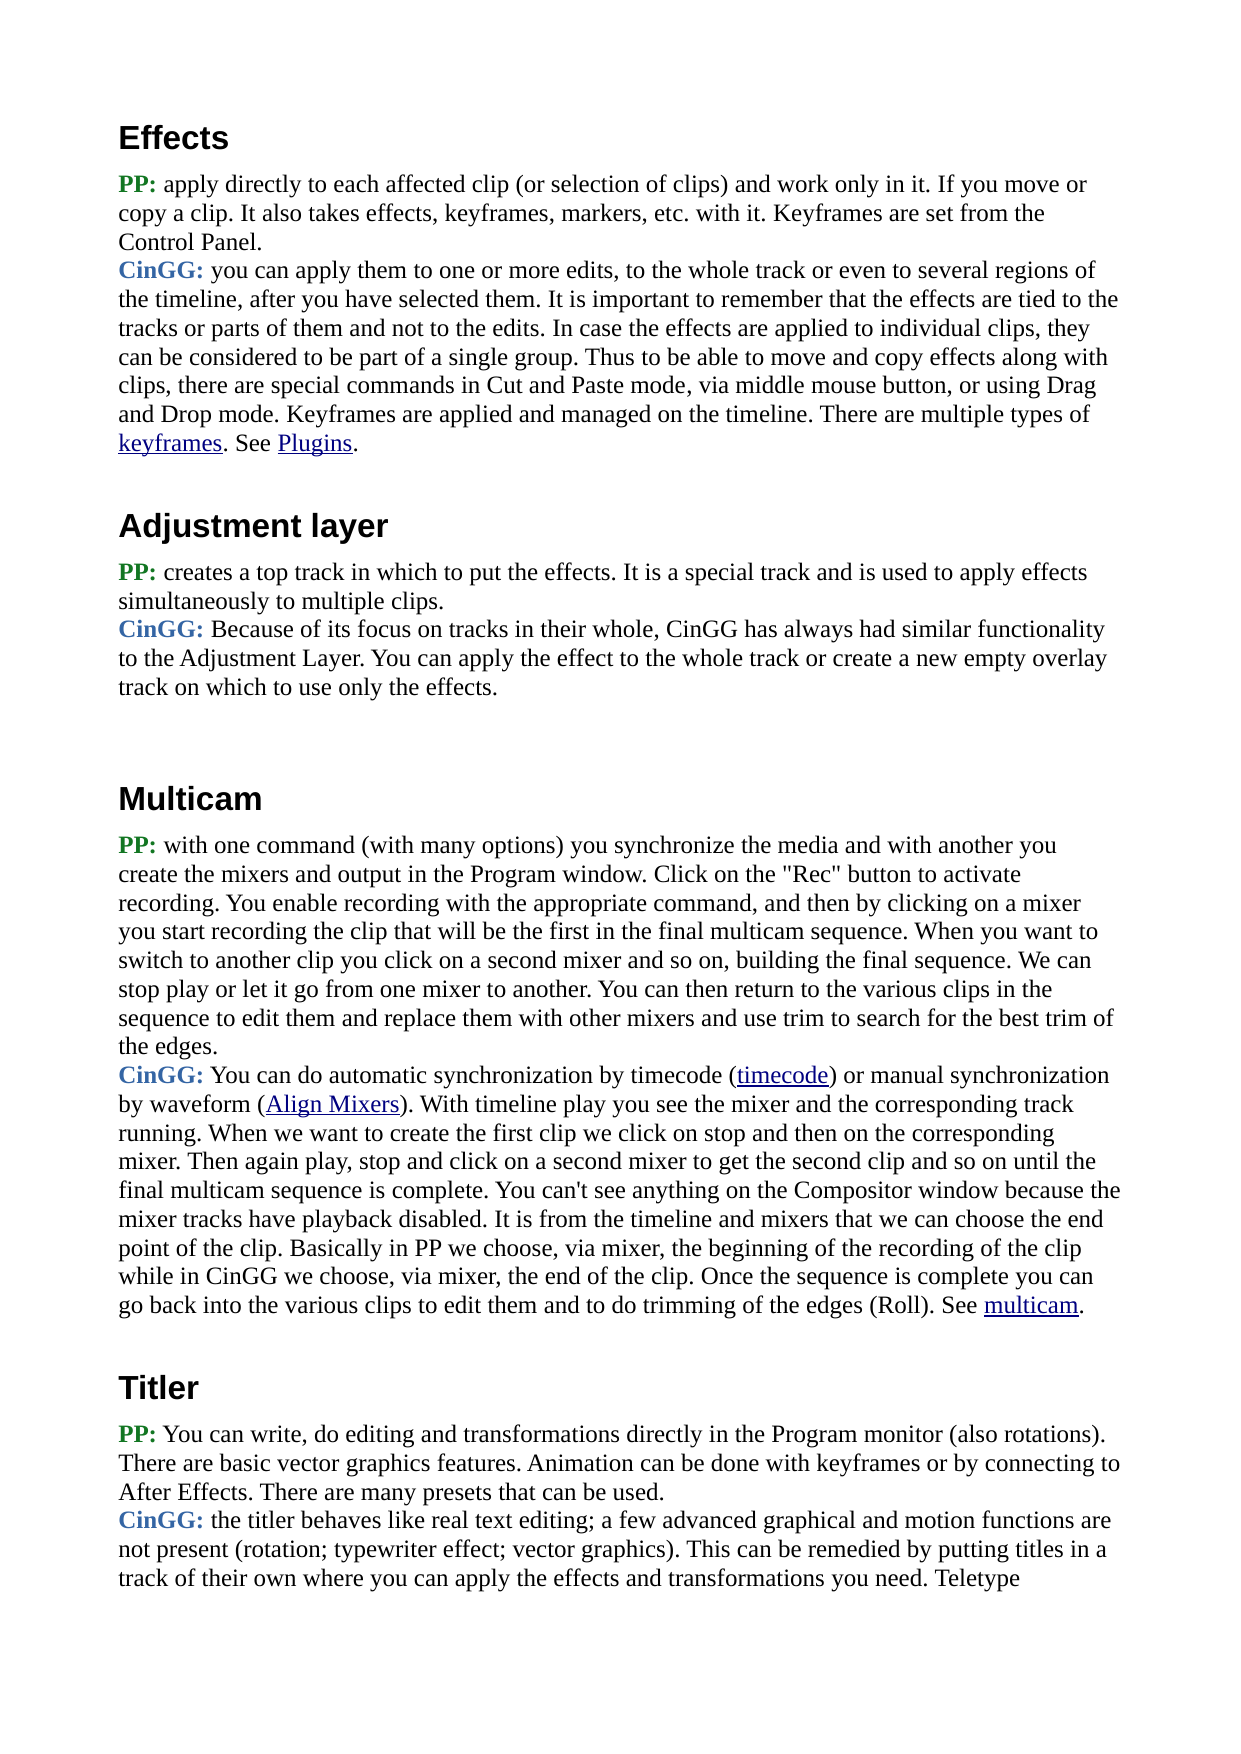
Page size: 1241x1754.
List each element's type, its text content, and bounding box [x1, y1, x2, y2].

text PP: apply directly to each affected clip (or selection of clips) and work only in it. If you move or copy a clip. It also takes effects, keyframes, markers, etc. with it. Keyframes are set from the Control Panel. [118, 169, 1122, 255]
subtitle Adjustment layer [118, 506, 1122, 544]
text CinGG: Because of its focus on tracks in their whole, CinGG has always had similar functionality to the Adjustment Layer. You can apply the effect to the whole track or create a new empty overlay track on which to use only the effects. [118, 614, 1122, 701]
text CinGG: you can apply them to one or more edits, to the whole track or even to several regions of the timeline, after you have selected them. It is important to remember that the effects are tied to the tracks or parts of them and not to the edits. In case the effects are applied to individual clips, they can be considered to be part of a single group. Thus to be able to move and copy effects along with clips, there are special commands in Cut and Paste mode, via middle mouse button, or using Drag and Drop mode. Keyframes are applied and managed on the timeline. There are multiple types of keyframes. See Plugins. [118, 255, 1122, 457]
subtitle Effects [118, 118, 1122, 157]
text PP: You can write, do editing and transformations directly in the Program monitor (also rotations). There are basic vector graphics features. Animation can be done with keyframes or by connecting to After Effects. There are many presets that can be used. [118, 1419, 1122, 1506]
subtitle Multicam [118, 779, 1122, 818]
text PP: with one command (with many options) you synchronize the media and with another you create the mixers and output in the Program window. Click on the "Rec" button to activate recording. You enable recording with the appropriate command, and then by clicking on a mixer you start recording the clip that will be the first in the final multicam sequence. When you want to switch to another clip you click on a second mixer and so on, building the final sequence. We can stop play or let it go from one mixer to another. You can then return to the various clips in the sequence to edit them and replace them with other mixers and use trim to search for the best trim of the edges. [118, 830, 1122, 1060]
subtitle Titler [118, 1368, 1122, 1407]
text CinGG: the titler behaves like real text editing; a few advanced graphical and motion functions are not present (rotation; typewriter effect; vector graphics). This can be remedied by putting titles in a track of their own where you can apply the effects and transformations you need. Teletype [118, 1506, 1122, 1592]
text PP: creates a top track in which to put the effects. It is a special track and is used to apply effects simultaneously to multiple clips. [118, 557, 1122, 614]
text CinGG: You can do automatic synchronization by timecode (timecode) or manual synchronization by waveform (Align Mixers). With timeline play you see the mixer and the corresponding track running. When we want to create the first clip we click on stop and then on the corresponding mixer. Then again play, stop and click on a second mixer to get the second clip and so on until the final multicam sequence is complete. You can't see anything on the Compositor window because the mixer tracks have playback disabled. It is from the timeline and mixers that we can choose the end point of the clip. Basically in PP we choose, via mixer, the beginning of the recording of the clip while in CinGG we choose, via mixer, the end of the clip. Once the sequence is complete you can go back into the various clips to edit them and to do trimming of the edges (Roll). See multicam. [118, 1060, 1122, 1319]
